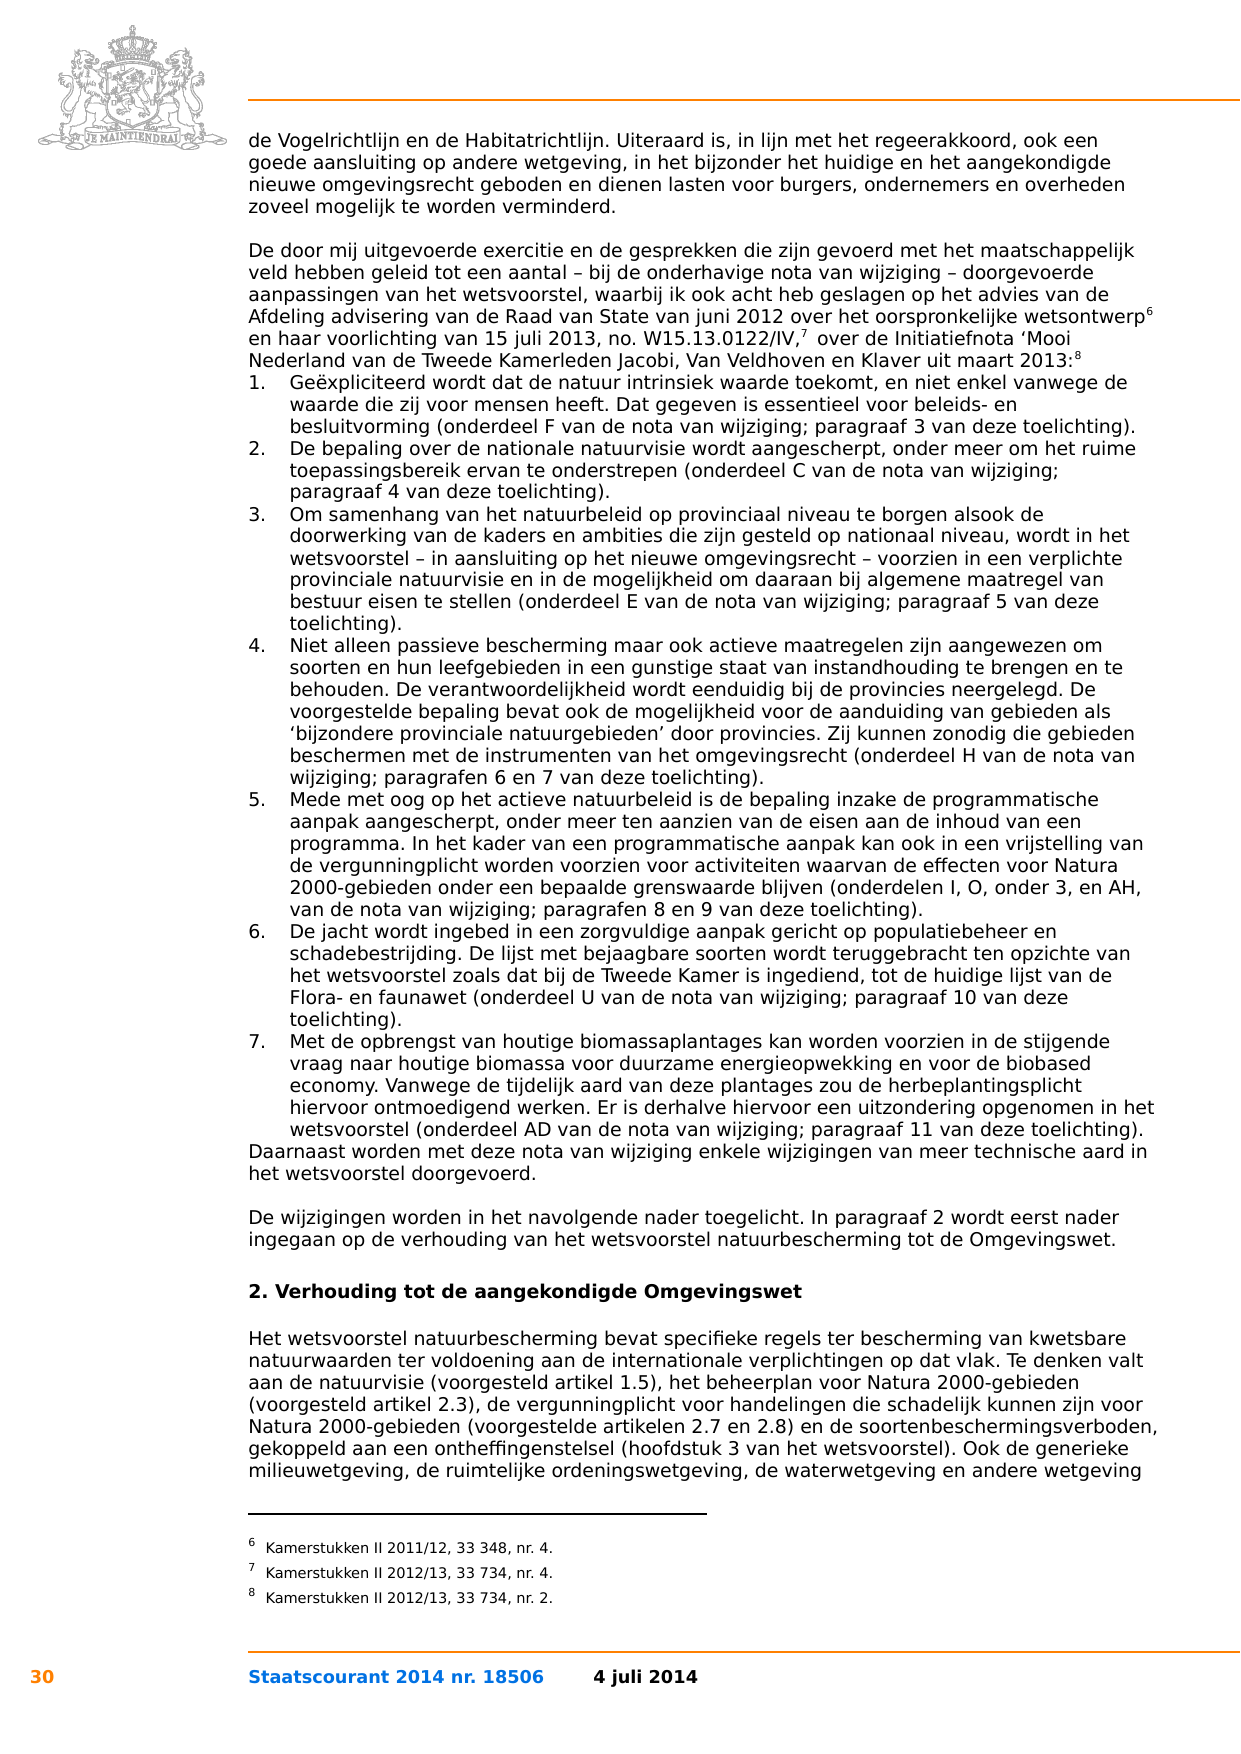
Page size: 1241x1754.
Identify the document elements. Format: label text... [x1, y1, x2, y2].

text de Vogelrichtlijn en de Habitatrichtlijn. Uiteraard is, in lijn met het regeerakkoord, ook een goede aansluiting op andere wetgeving, in het bijzonder het huidige en het aangekondigde nieuwe omgevingsrecht geboden en dienen lasten voor burgers, ondernemers en overheden zoveel mogelijk te worden verminderd. [248, 130, 1163, 218]
text 4. Niet alleen passieve bescherming maar ook actieve maatregelen zijn aangewezen om soorten en hun leefgebieden in een gunstige staat van instandhouding te brengen en te behouden. De verantwoordelijkheid wordt eenduidig bij de provincies neergelegd. De voorgestelde bepaling bevat ook de mogelijkheid voor de aanduiding van gebieden als ‘bijzondere provinciale natuurgebieden’ door provincies. Zij kunnen zonodig die gebieden beschermen met de instrumenten van het omgevingsrecht (onderdeel H van de nota van wijziging; paragrafen 6 en 7 van deze toelichting). [248, 635, 1163, 789]
text 1. Geëxpliciteerd wordt dat de natuur intrinsiek waarde toekomt, en niet enkel vanwege de waarde die zij voor mensen heeft. Dat gegeven is essentieel voor beleids- en besluitvorming (onderdeel F van de nota van wijziging; paragraaf 3 van deze toelichting). [248, 372, 1163, 437]
text 7. Met de opbrengst van houtige biomassaplantages kan worden voorzien in de stijgende vraag naar houtige biomassa voor duurzame energieopwekking en voor de biobased economy. Vanwege de tijdelijk aard van deze plantages zou de herbeplantingsplicht hiervoor ontmoedigend werken. Er is derhalve hiervoor een uitzondering opgenomen in het wetsvoorstel (onderdeel AD van de nota van wijziging; paragraaf 11 van deze toelichting). [248, 1031, 1163, 1141]
text 2. De bepaling over de nationale natuurvisie wordt aangescherpt, onder meer om het ruime toepassingsbereik ervan te onderstrepen (onderdeel C van de nota van wijziging; paragraaf 4 van deze toelichting). [248, 437, 1163, 503]
text 5. Mede met oog op het actieve natuurbeleid is de bepaling inzake de programmatische aanpak aangescherpt, onder meer ten aanzien van de eisen aan de inhoud van een programma. In het kader van een programmatische aanpak kan ook in een vrijstelling van de vergunningplicht worden voorzien voor activiteiten waarvan de effecten voor Natura 2000-gebieden onder een bepaalde grenswaarde blijven (onderdelen I, O, onder 3, en AH, van de nota van wijziging; paragrafen 8 en 9 van deze toelichting). [248, 789, 1163, 921]
text Het wetsvoorstel natuurbescherming bevat specifieke regels ter bescherming van kwetsbare natuurwaarden ter voldoening aan de internationale verplichtingen op dat vlak. Te denken valt aan de natuurvisie (voorgesteld artikel 1.5), het beheerplan voor Natura 2000-gebieden (voorgesteld artikel 2.3), de vergunningplicht voor handelingen die schadelijk kunnen zijn voor Natura 2000-gebieden (voorgestelde artikelen 2.7 en 2.8) en de soortenbeschermingsverboden, gekoppeld aan een ontheffingenstelsel (hoofdstuk 3 van het wetsvoorstel). Ook de generieke milieuwetgeving, de ruimtelijke ordeningswetgeving, de waterwetgeving en andere wetgeving [248, 1328, 1163, 1481]
text Daarnaast worden met deze nota van wijziging enkele wijzigingen van meer technische aard in het wetsvoorstel doorgevoerd. [248, 1141, 1163, 1185]
text Kamerstukken II 2012/13, 33 734, nr. 2. [248, 1586, 1163, 1608]
text Kamerstukken II 2011/12, 33 348, nr. 4. [248, 1536, 1163, 1558]
text 6. De jacht wordt ingebed in een zorgvuldige aanpak gericht op populatiebeheer en schadebestrijding. De lijst met bejaagbare soorten wordt teruggebracht ten opzichte van het wetsvoorstel zoals dat bij de Tweede Kamer is ingediend, tot de huidige lijst van de Flora- en faunawet (onderdeel U van de nota van wijziging; paragraaf 10 van deze toelichting). [248, 921, 1163, 1031]
text De wijzigingen worden in het navolgende nader toegelicht. In paragraaf 2 wordt eerst nader ingegaan op de verhouding van het wetsvoorstel natuurbescherming tot de Omgevingswet. [248, 1207, 1163, 1251]
picture [38, 25, 227, 150]
text Kamerstukken II 2012/13, 33 734, nr. 4. [248, 1561, 1163, 1583]
text 3. Om samenhang van het natuurbeleid op provinciaal niveau te borgen alsook de doorwerking van de kaders en ambities die zijn gesteld op nationaal niveau, wordt in het wetsvoorstel – in aansluiting op het nieuwe omgevingsrecht – voorzien in een verplichte provinciale natuurvisie en in de mogelijkheid om daaraan bij algemene maatregel van bestuur eisen te stellen (onderdeel E van de nota van wijziging; paragraaf 5 van deze toelichting). [248, 503, 1163, 635]
text De door mij uitgevoerde exercitie en de gesprekken die zijn gevoerd met het maatschappelijk veld hebben geleid tot een aantal – bij de onderhavige nota van wijziging – doorgevoerde aanpassingen van het wetsvoorstel, waarbij ik ook acht heb geslagen op het advies van de Afdeling advisering van de Raad van State van juni 2012 over het oorspronkelijke wetsontwerp en haar voorlichting van 15 juli 2013, no. W15.13.0122/IV, over de Initiatiefnota ‘Mooi Nederland van de Tweede Kamerleden Jacobi, Van Veldhoven en Klaver uit maart 2013: [248, 240, 1163, 372]
subtitle 2. Verhouding tot de aangekondigde Omgevingswet [248, 1281, 1163, 1303]
